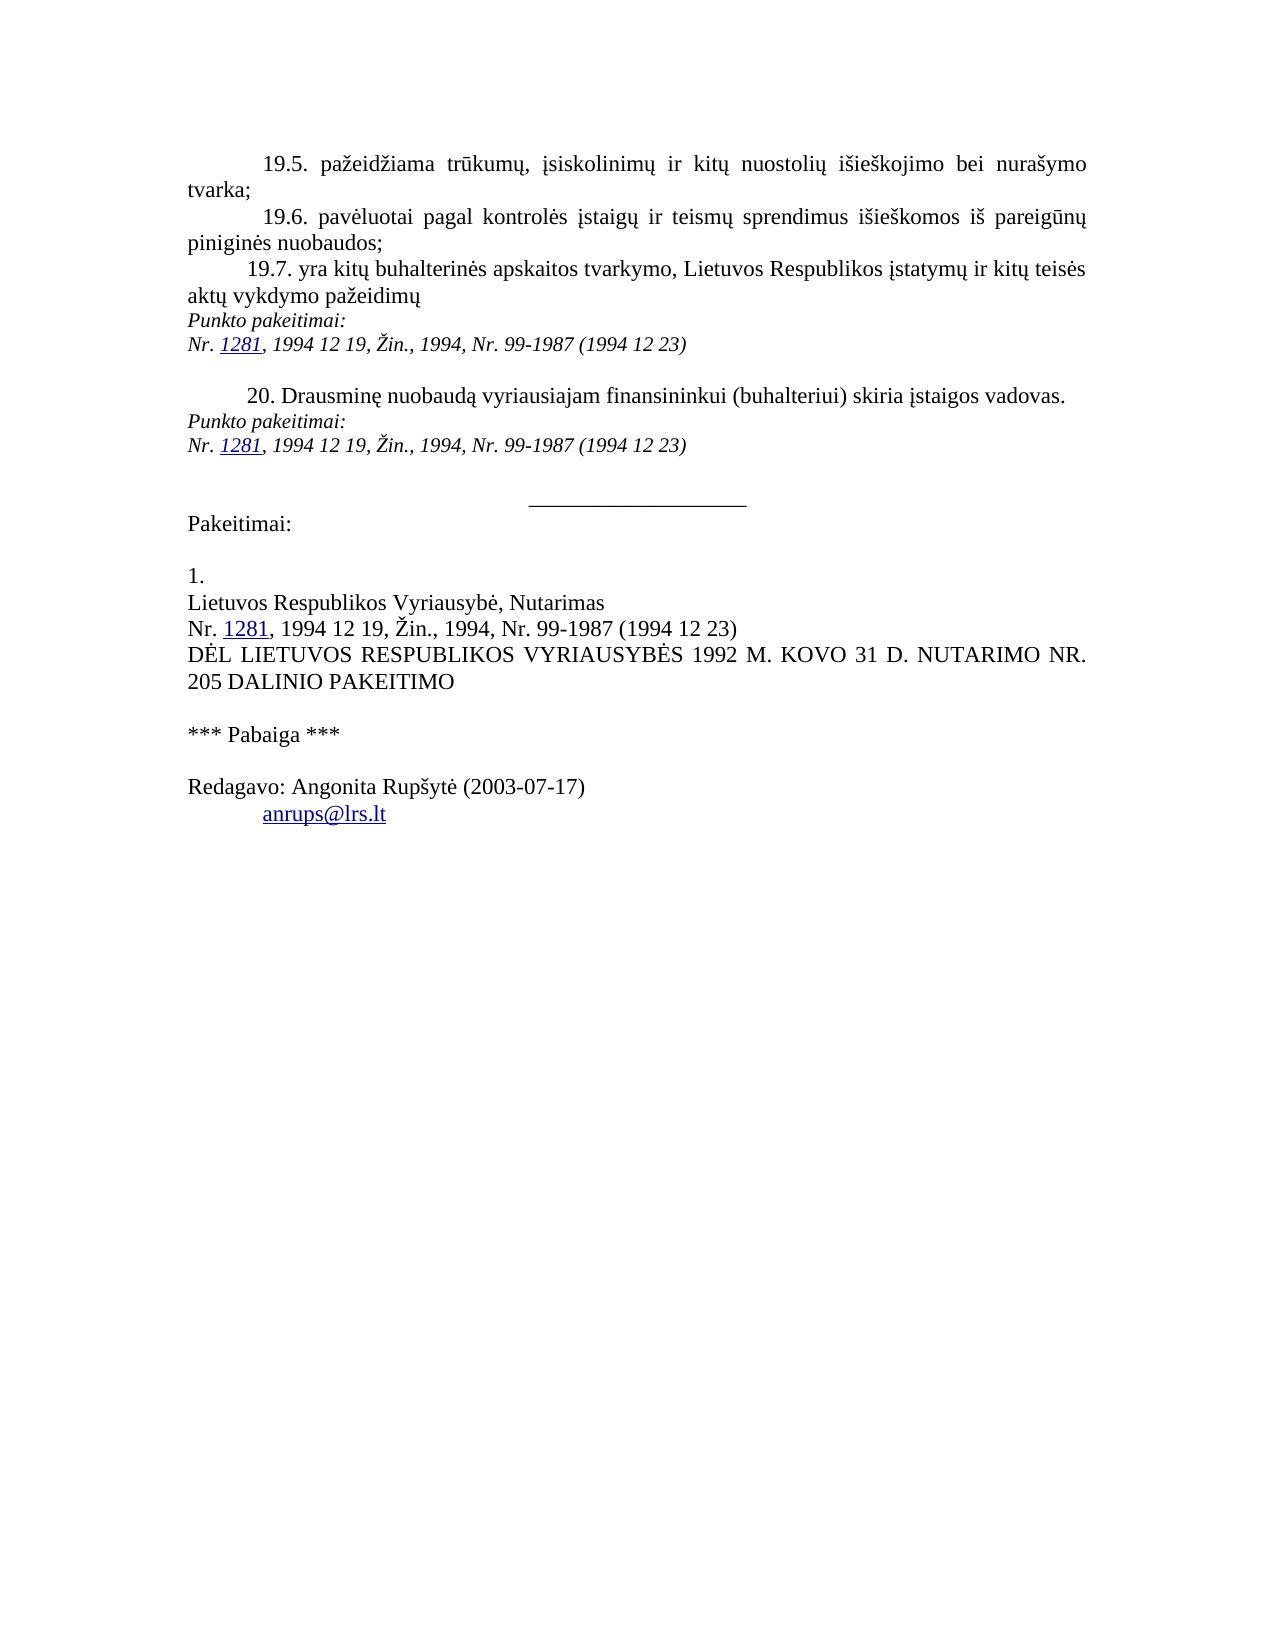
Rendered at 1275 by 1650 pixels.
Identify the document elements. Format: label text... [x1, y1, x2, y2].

text Punkto pakeitimai: [187, 308, 1087, 332]
text *** Pabaiga *** [187, 721, 1087, 747]
text 1. [187, 562, 1087, 589]
text 19.5. pažeidžiama trūkumų, įsiskolinimų ir kitų nuostolių išieškojimo bei nurašymo tvarka; [187, 150, 1087, 203]
text Lietuvos Respublikos Vyriausybė, Nutarimas [187, 589, 1087, 615]
text anrups@lrs.lt [187, 800, 1087, 826]
text Pakeitimai: [187, 510, 1087, 536]
text 19.7. yra kitų buhalterinės apskaitos tvarkymo, Lietuvos Respublikos įstatymų ir kitų teisės aktų vykdymo pažeidimų [187, 255, 1087, 308]
text DĖL LIETUVOS RESPUBLIKOS VYRIAUSYBĖS 1992 M. KOVO 31 D. NUTARIMO NR. 205 DALINIO PAKEITIMO [187, 642, 1087, 694]
text Nr. 1281, 1994 12 19, Žin., 1994, Nr. 99-1987 (1994 12 23) [187, 332, 1087, 356]
text Nr. 1281, 1994 12 19, Žin., 1994, Nr. 99-1987 (1994 12 23) [187, 433, 1087, 457]
text Nr. 1281, 1994 12 19, Žin., 1994, Nr. 99-1987 (1994 12 23) [187, 615, 1087, 642]
text ___________________ [187, 483, 1087, 510]
text 19.6. pavėluotai pagal kontrolės įstaigų ir teismų sprendimus išieškomos iš pareigūnų piniginės nuobaudos; [187, 203, 1087, 255]
text 20. Drausminę nuobaudą vyriausiajam finansininkui (buhalteriui) skiria įstaigos vadovas. [187, 383, 1087, 409]
text Punkto pakeitimai: [187, 409, 1087, 433]
text Redagavo: Angonita Rupšytė (2003-07-17) [187, 773, 1087, 800]
